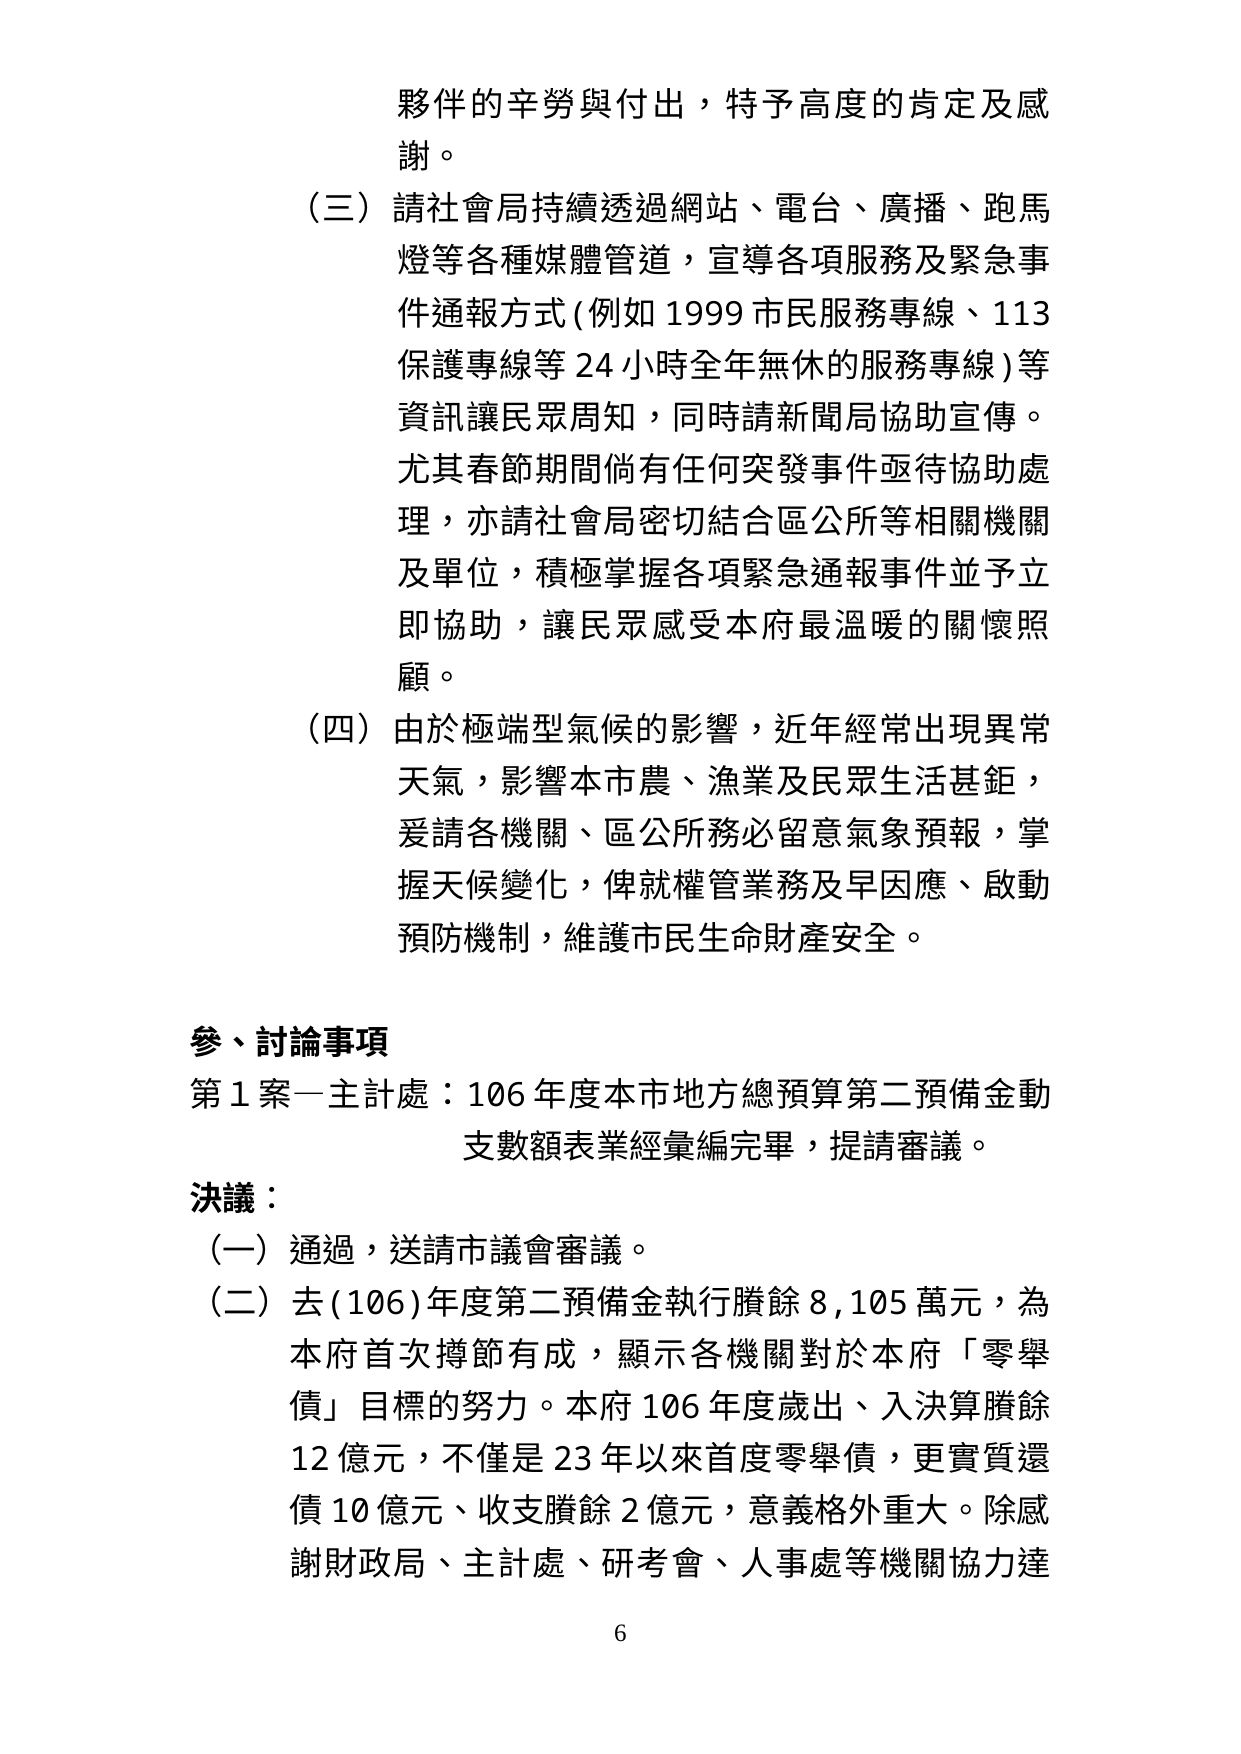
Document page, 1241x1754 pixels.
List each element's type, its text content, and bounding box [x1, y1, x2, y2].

text （四）由於極端型氣候的影響，近年經常出現異常天氣，影響本市農、漁業及民眾生活甚鉅，爰請各機關、區公所務必留意氣象預報，掌握天候變化，俾就權管業務及早因應、啟動預防機制，維護市民生命財產安全。 [287, 700, 1051, 960]
text （二）去(106)年度第二預備金執行賸餘8,105萬元，為本府首次撙節有成，顯示各機關對於本府「零舉債」目標的努力。本府106年度歲出、入決算賸餘12億元，不僅是23年以來首度零舉債，更實質還債10億元、收支賸餘2億元，意義格外重大。除感謝財政局、主計處、研考會、人事處等機關協力達 [189, 1273, 1051, 1585]
text 參、討論事項 [189, 1012, 1051, 1064]
text （一）通過，送請市議會審議。 [189, 1221, 1051, 1273]
text （三）請社會局持續透過網站、電台、廣播、跑馬燈等各種媒體管道，宣導各項服務及緊急事件通報方式(例如1999市民服務專線、113保護專線等24小時全年無休的服務專線)等資訊讓民眾周知，同時請新聞局協助宣傳。尤其春節期間倘有任何突發事件亟待協助處理，亦請社會局密切結合區公所等相關機關及單位，積極掌握各項緊急通報事件並予立即協助，讓民眾感受本府最溫暖的關懷照顧。 [287, 179, 1051, 700]
text 夥伴的辛勞與付出，特予高度的肯定及感謝。 [287, 75, 1051, 179]
text 決議： [189, 1169, 1051, 1221]
text 第１案—主計處：106年度本市地方總預算第二預備金動支數額表業經彙編完畢，提請審議。 [189, 1064, 1051, 1169]
